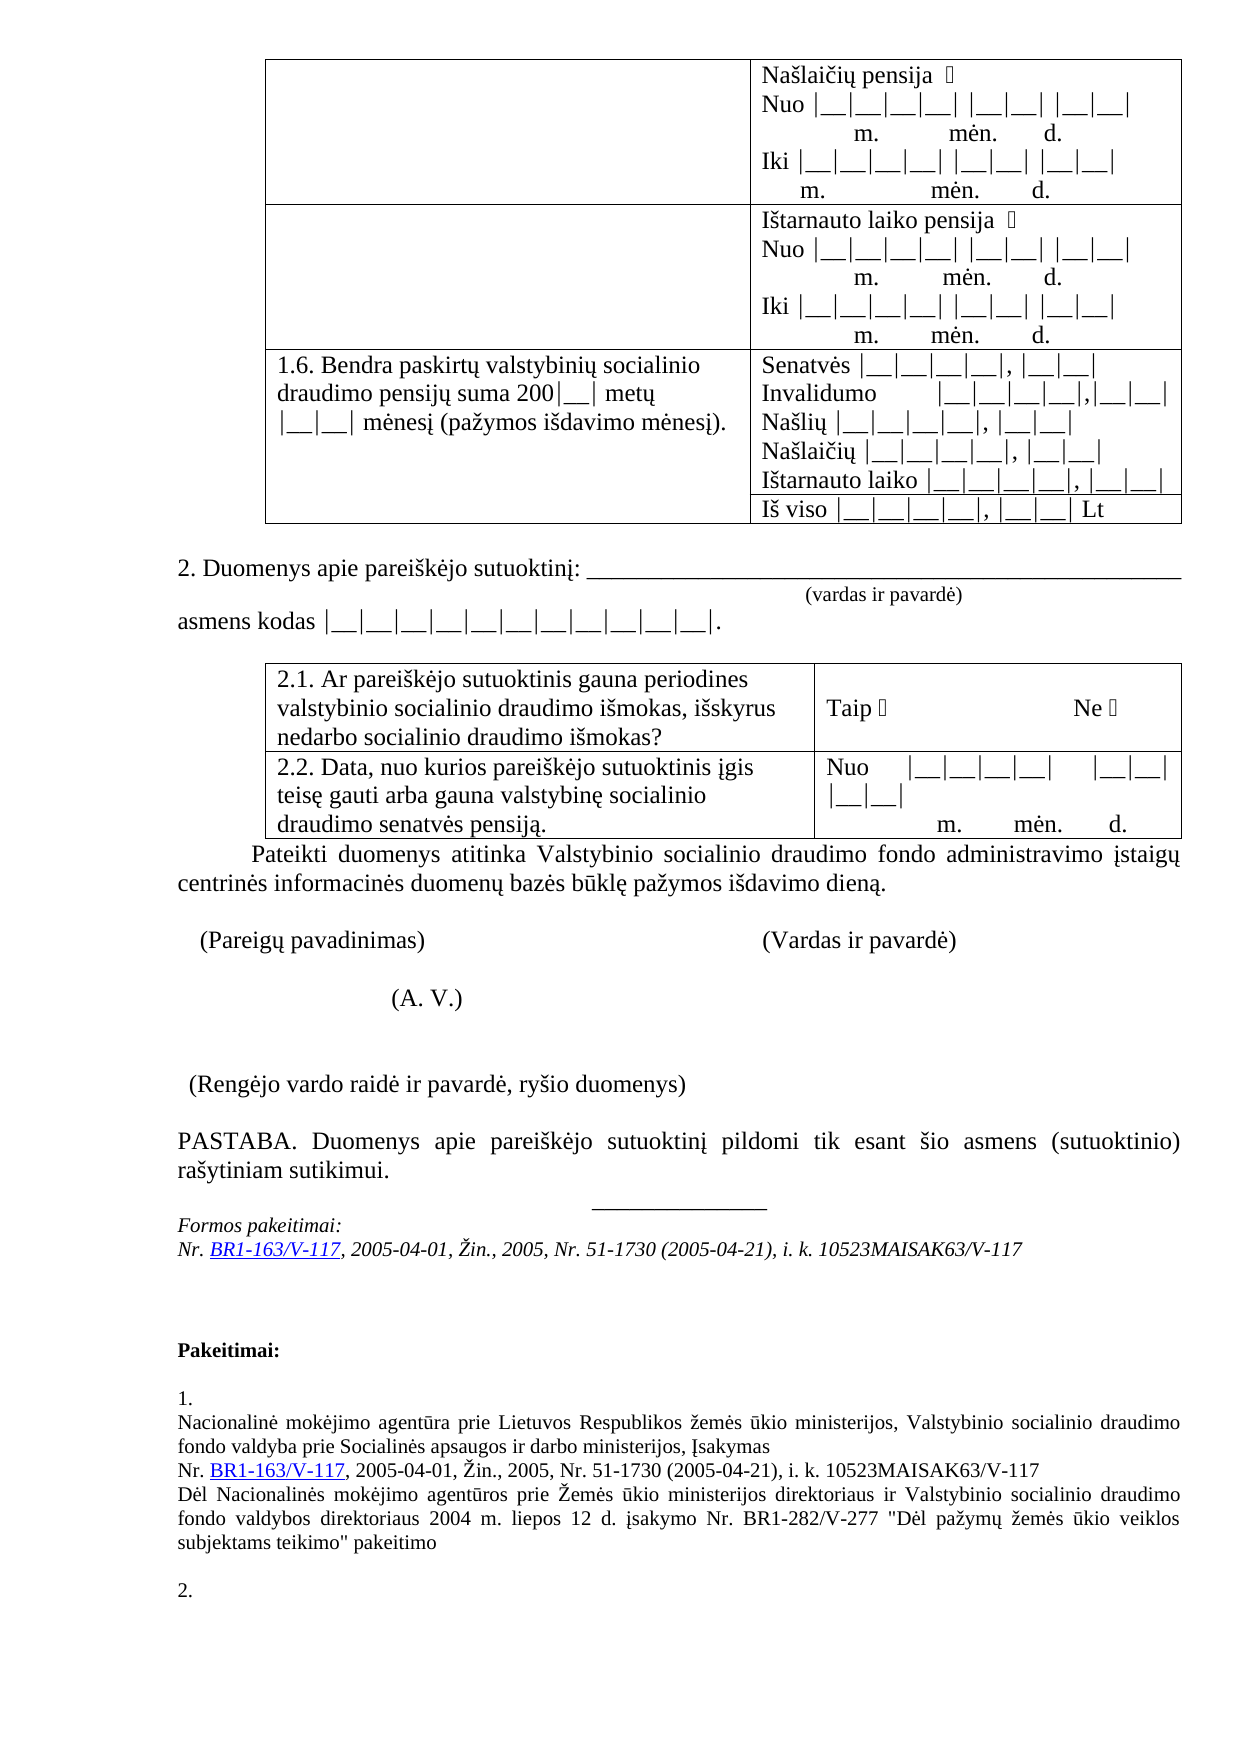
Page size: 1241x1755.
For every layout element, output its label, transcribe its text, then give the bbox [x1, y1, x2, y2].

text 1. [177, 1386, 1181, 1410]
table_cell [266, 60, 750, 204]
text Formos pakeitimai: [177, 1213, 1181, 1237]
text PASTABA. Duomenys apie pareiškėjo sutuoktinį pildomi tik esant šio asmens (sutuoktinio) rašytiniam sutikimui. [177, 1126, 1181, 1184]
table_cell Iš viso ____, __ Lt [751, 495, 1181, 523]
text Dėl Nacionalinės mokėjimo agentūros prie Žemės ūkio ministerijos direktoriaus ir Valstybinio socialinio draudimo fondo valdybos direktoriaus 2004 m. liepos 12 d. įsakymo Nr. BR1-282/V-277 "Dėl pažymų žemės ūkio veiklos subjektams teikimo" pakeitimo [177, 1482, 1181, 1554]
table_header (Rengėjo vardo raidė ir pavardė, ryšio duomenys) [177, 1069, 1181, 1098]
text Nr. BR1-163/V-117, 2005-04-01, Žin., 2005, Nr. 51-1730 (2005-04-21), i. k. 10523MAISAK63/V-117 [177, 1237, 1181, 1261]
text Nr. BR1-163/V-117, 2005-04-01, Žin., 2005, Nr. 51-1730 (2005-04-21), i. k. 10523MAISAK63/V-117 [177, 1458, 1181, 1482]
table_cell Našlaičių pensija  Nuo ____ __ __ m. mėn. d. Iki ____ __ __ m. mėn. d. [751, 60, 1181, 204]
table_header 2.1. Ar pareiškėjo sutuoktinis gauna periodines valstybinio socialinio draudimo išmokas, išskyrus nedarbo socialinio draudimo išmokas? [266, 664, 814, 751]
text asmens kodas ___________. [177, 606, 1181, 634]
table_cell Nuo ____ __ __ m. mėn. d. [815, 752, 1181, 838]
text (A. V.) [177, 983, 1181, 1011]
text Pateikti duomenys atitinka Valstybinio socialinio draudimo fondo administravimo įstaigų centrinės informacinės duomenų bazės būklę pažymos išdavimo dieną. [177, 839, 1181, 896]
table_cell Ištarnauto laiko pensija  Nuo ____ __ __ m. mėn. d. Iki ____ __ __ m. mėn. d. [751, 205, 1181, 349]
table_cell [266, 205, 750, 349]
text Pakeitimai: [177, 1338, 1181, 1362]
text 2. [177, 1578, 1181, 1602]
text Nacionalinė mokėjimo agentūra prie Lietuvos Respublikos žemės ūkio ministerijos, Valstybinio socialinio draudimo fondo valdyba prie Socialinės apsaugos ir darbo ministerijos, Įsakymas [177, 1410, 1181, 1458]
table_header (Vardas ir pavardė) [751, 925, 1181, 954]
table_cell Senatvės ____, __ Invalidumo ____,__ Našlių ____, __ Našlaičių ____, __ Ištarnauto laiko ____, __ [751, 350, 1181, 493]
text (vardas ir pavardė) [177, 582, 1181, 606]
table_header Taip  Ne  [815, 664, 1181, 751]
text ______________ [177, 1184, 1181, 1213]
text 2. Duomenys apie pareiškėjo sutuoktinį: [177, 553, 1181, 582]
table_cell 1.6. Bendra paskirtų valstybinių socialinio draudimo pensijų suma 200_ metų __ mėnesį (pažymos išdavimo mėnesį). [266, 350, 750, 523]
table_header (Pareigų pavadinimas) [188, 925, 751, 954]
table_cell 2.2. Data, nuo kurios pareiškėjo sutuoktinis įgis teisę gauti arba gauna valstybinę socialinio draudimo senatvės pensiją. [266, 752, 814, 838]
